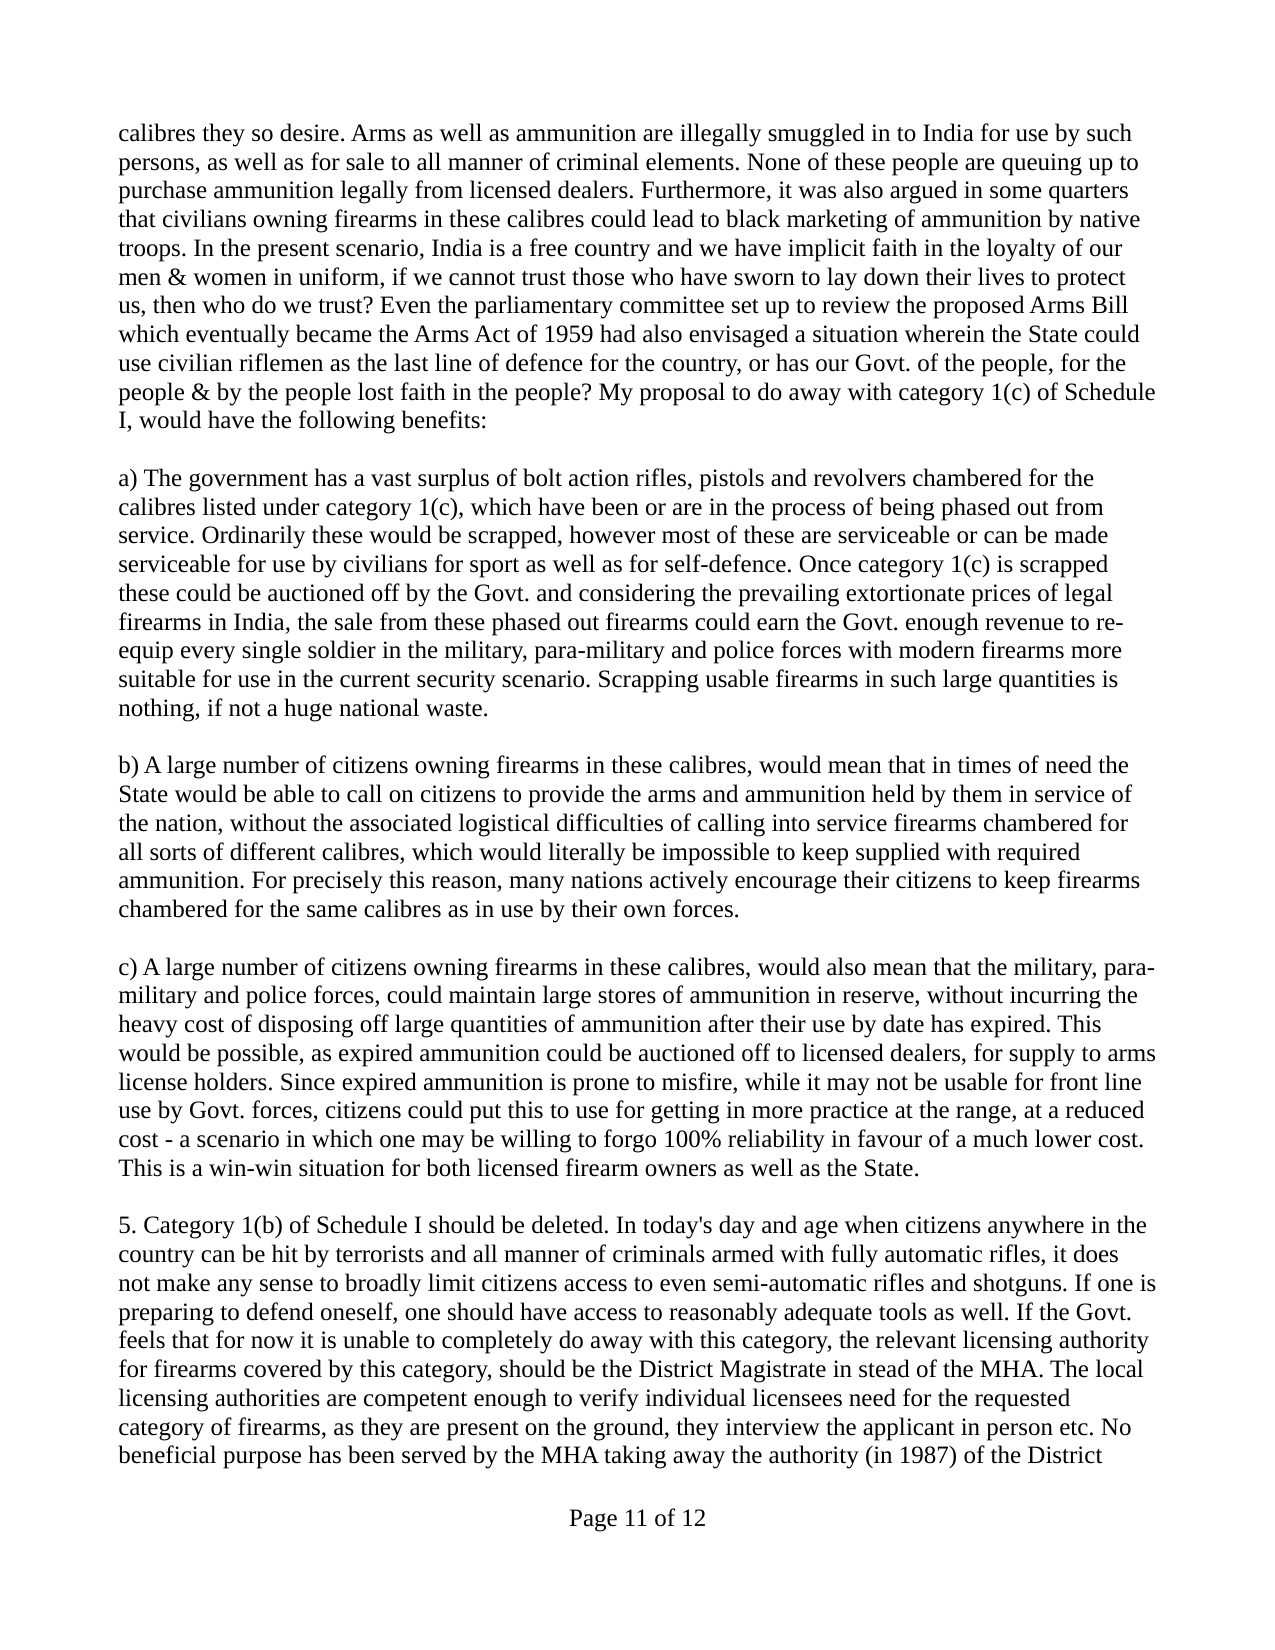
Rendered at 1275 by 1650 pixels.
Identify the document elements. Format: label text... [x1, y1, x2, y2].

text 5. Category 1(b) of Schedule I should be deleted. In today's day and age when citizens anywhere in the country can be hit by terrorists and all manner of criminals armed with fully automatic rifles, it does not make any sense to broadly limit citizens access to even semi-automatic rifles and shotguns. If one is preparing to defend oneself, one should have access to reasonably adequate tools as well. If the Govt. feels that for now it is unable to completely do away with this category, the relevant licensing authority for firearms covered by this category, should be the District Magistrate in stead of the MHA. The local licensing authorities are competent enough to verify individual licensees need for the requested category of firearms, as they are present on the ground, they interview the applicant in person etc. No beneficial purpose has been served by the MHA taking away the authority (in 1987) of the District [118, 1211, 1157, 1469]
text calibres they so desire. Arms as well as ammunition are illegally smuggled in to India for use by such persons, as well as for sale to all manner of criminal elements. None of these people are queuing up to purchase ammunition legally from licensed dealers. Furthermore, it was also argued in some quarters that civilians owning firearms in these calibres could lead to black marketing of ammunition by native troops. In the present scenario, India is a free country and we have implicit faith in the loyalty of our men & women in uniform, if we cannot trust those who have sworn to lay down their lives to protect us, then who do we trust? Even the parliamentary committee set up to review the proposed Arms Bill which eventually became the Arms Act of 1959 had also envisaged a situation wherein the State could use civilian riflemen as the last line of defence for the country, or has our Govt. of the people, for the people & by the people lost faith in the people? My proposal to do away with category 1(c) of Schedule I, would have the following benefits: [118, 118, 1157, 434]
text b) A large number of citizens owning firearms in these calibres, would mean that in times of need the State would be able to call on citizens to provide the arms and ammunition held by them in service of the nation, without the associated logistical difficulties of calling into service firearms chambered for all sorts of different calibres, which would literally be impossible to keep supplied with required ammunition. For precisely this reason, many nations actively encourage their citizens to keep firearms chambered for the same calibres as in use by their own forces. [118, 751, 1157, 923]
text c) A large number of citizens owning firearms in these calibres, would also mean that the military, para-military and police forces, could maintain large stores of ammunition in reserve, without incurring the heavy cost of disposing off large quantities of ammunition after their use by date has expired. This would be possible, as expired ammunition could be auctioned off to licensed dealers, for supply to arms license holders. Since expired ammunition is prone to misfire, while it may not be usable for front line use by Govt. forces, citizens could put this to use for getting in more practice at the range, at a reduced cost - a scenario in which one may be willing to forgo 100% reliability in favour of a much lower cost. This is a win-win situation for both licensed firearm owners as well as the State. [118, 952, 1157, 1182]
text a) The government has a vast surplus of bolt action rifles, pistols and revolvers chambered for the calibres listed under category 1(c), which have been or are in the process of being phased out from service. Ordinarily these would be scrapped, however most of these are serviceable or can be made serviceable for use by civilians for sport as well as for self-defence. Once category 1(c) is scrapped these could be auctioned off by the Govt. and considering the prevailing extortionate prices of legal firearms in India, the sale from these phased out firearms could earn the Govt. enough revenue to re-equip every single soldier in the military, para-military and police forces with modern firearms more suitable for use in the current security scenario. Scrapping usable firearms in such large quantities is nothing, if not a huge national waste. [118, 463, 1157, 722]
